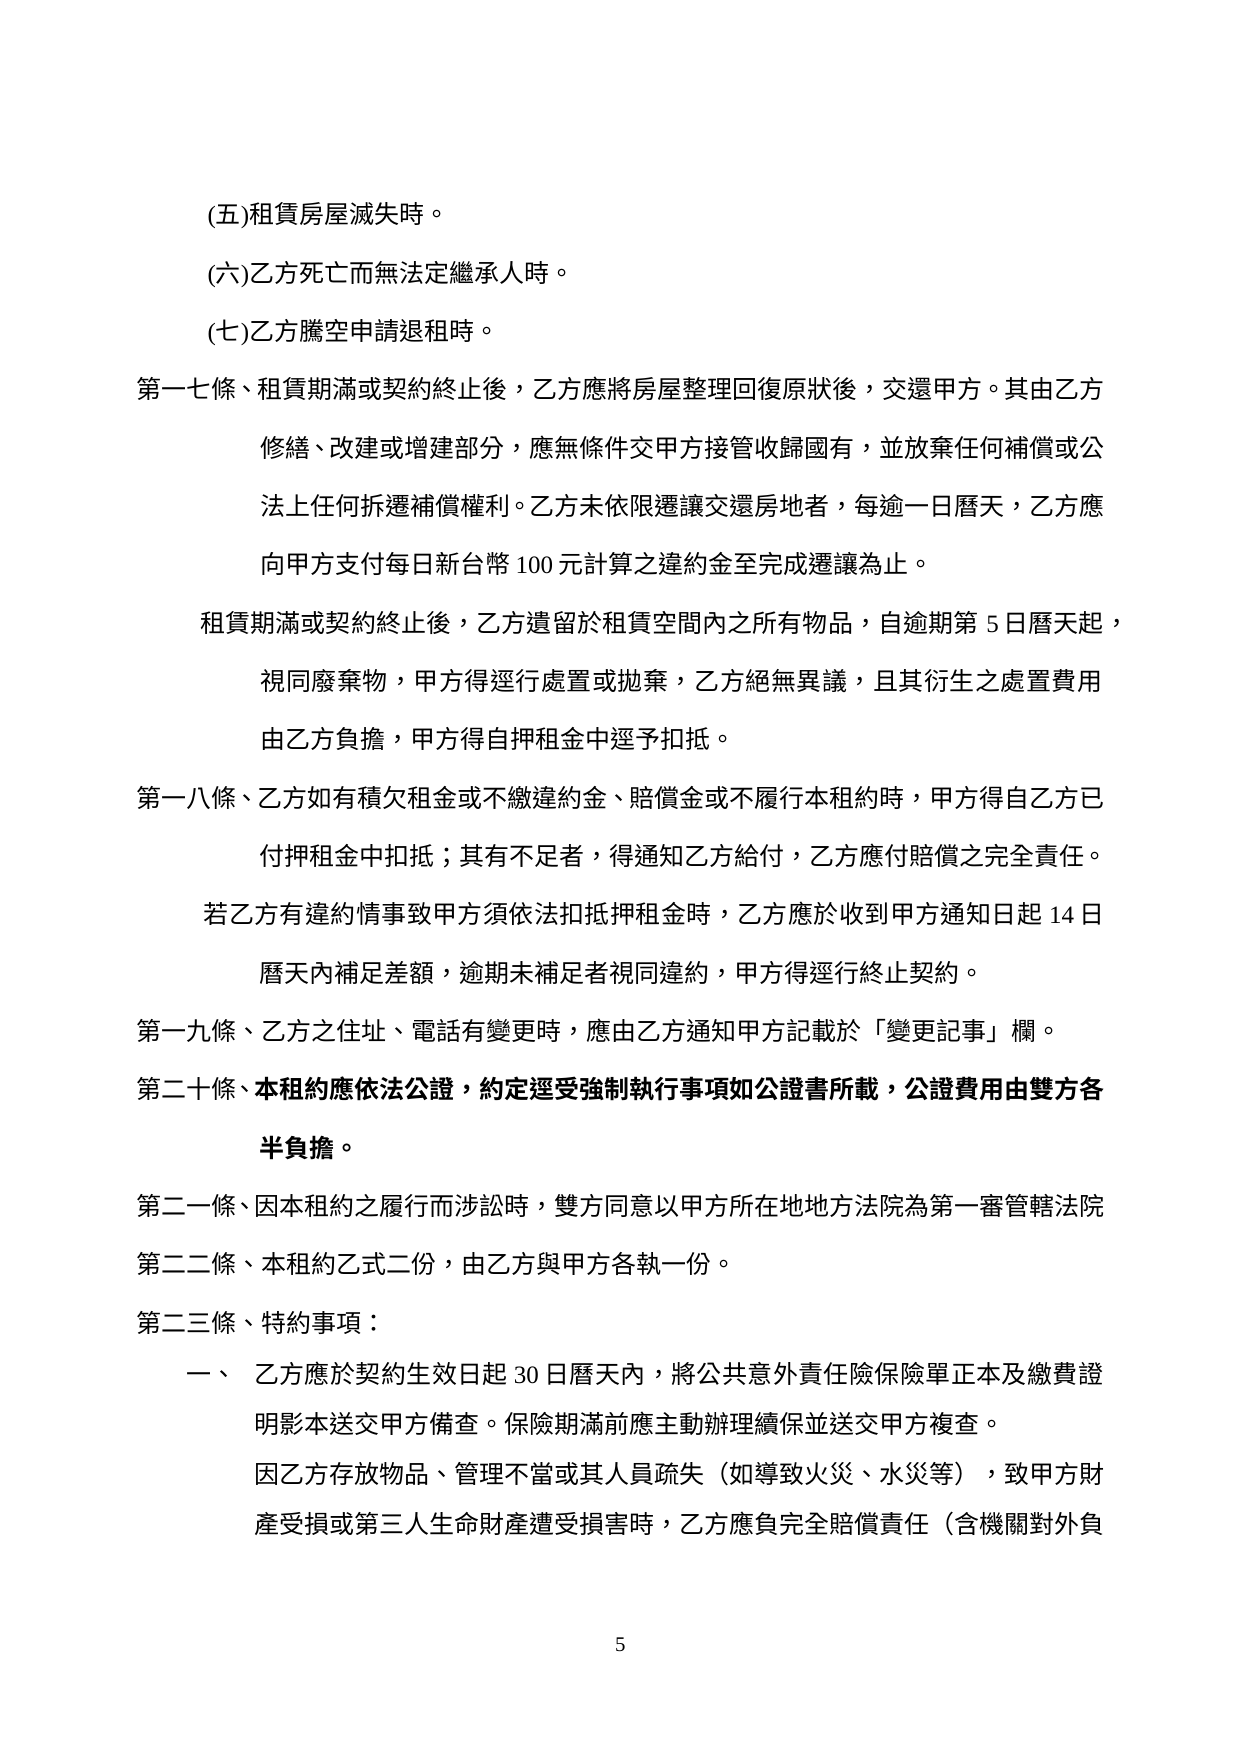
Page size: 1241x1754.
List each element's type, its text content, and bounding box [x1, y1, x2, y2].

text 第二三條、特約事項： [136, 1286, 1104, 1344]
list 乙方應於契約生效日起30日曆天內，將公共意外責任險保險單正本及繳費證明影本送交甲方備查。保險期滿前應主動辦理續保並送交甲方複查。 [186, 1344, 1104, 1444]
text (六)乙方死亡而無法定繼承人時。 [207, 236, 1104, 294]
text 第一九條、乙方之住址、電話有變更時，應由乙方通知甲方記載於「變更記事」欄。 [136, 994, 1104, 1052]
text 租賃期滿或契約終止後，乙方遺留於租賃空間內之所有物品，自逾期第5日曆天起，視同廢棄物，甲方得逕行處置或拋棄，乙方絕無異議，且其衍生之處置費用由乙方負擔，甲方得自押租金中逕予扣抵。 [136, 586, 1104, 761]
text 第二一條、因本租約之履行而涉訟時，雙方同意以甲方所在地地方法院為第一審管轄法院。 [136, 1169, 1104, 1227]
text (七)乙方騰空申請退租時。 [207, 294, 1104, 352]
text 因乙方存放物品、管理不當或其人員疏失（如導致火災、水災等），致甲方財產受損或第三人生命財產遭受損害時，乙方應負完全賠償責任（含機關對外負 [254, 1444, 1104, 1544]
text 第一八條、乙方如有積欠租金或不繳違約金、賠償金或不履行本租約時，甲方得自乙方已付押租金中扣抵；其有不足者，得通知乙方給付，乙方應付賠償之完全責任。 [136, 761, 1104, 877]
text 第一七條、租賃期滿或契約終止後，乙方應將房屋整理回復原狀後，交還甲方。其由乙方修繕、改建或增建部分，應無條件交甲方接管收歸國有，並放棄任何補償或公法上任何拆遷補償權利。乙方未依限遷讓交還房地者，每逾一日曆天，乙方應向甲方支付每日新台幣100元計算之違約金至完成遷讓為止。 [136, 352, 1104, 586]
text 若乙方有違約情事致甲方須依法扣抵押租金時，乙方應於收到甲方通知日起14日曆天內補足差額，逾期未補足者視同違約，甲方得逕行終止契約。 [136, 877, 1104, 994]
text (五)租賃房屋滅失時。 [207, 177, 1104, 236]
text 第二二條、本租約乙式二份，由乙方與甲方各執一份。 [136, 1227, 1104, 1286]
text 第二十條、本租約應依法公證，約定逕受強制執行事項如公證書所載，公證費用由雙方各半負擔。 [136, 1052, 1104, 1169]
